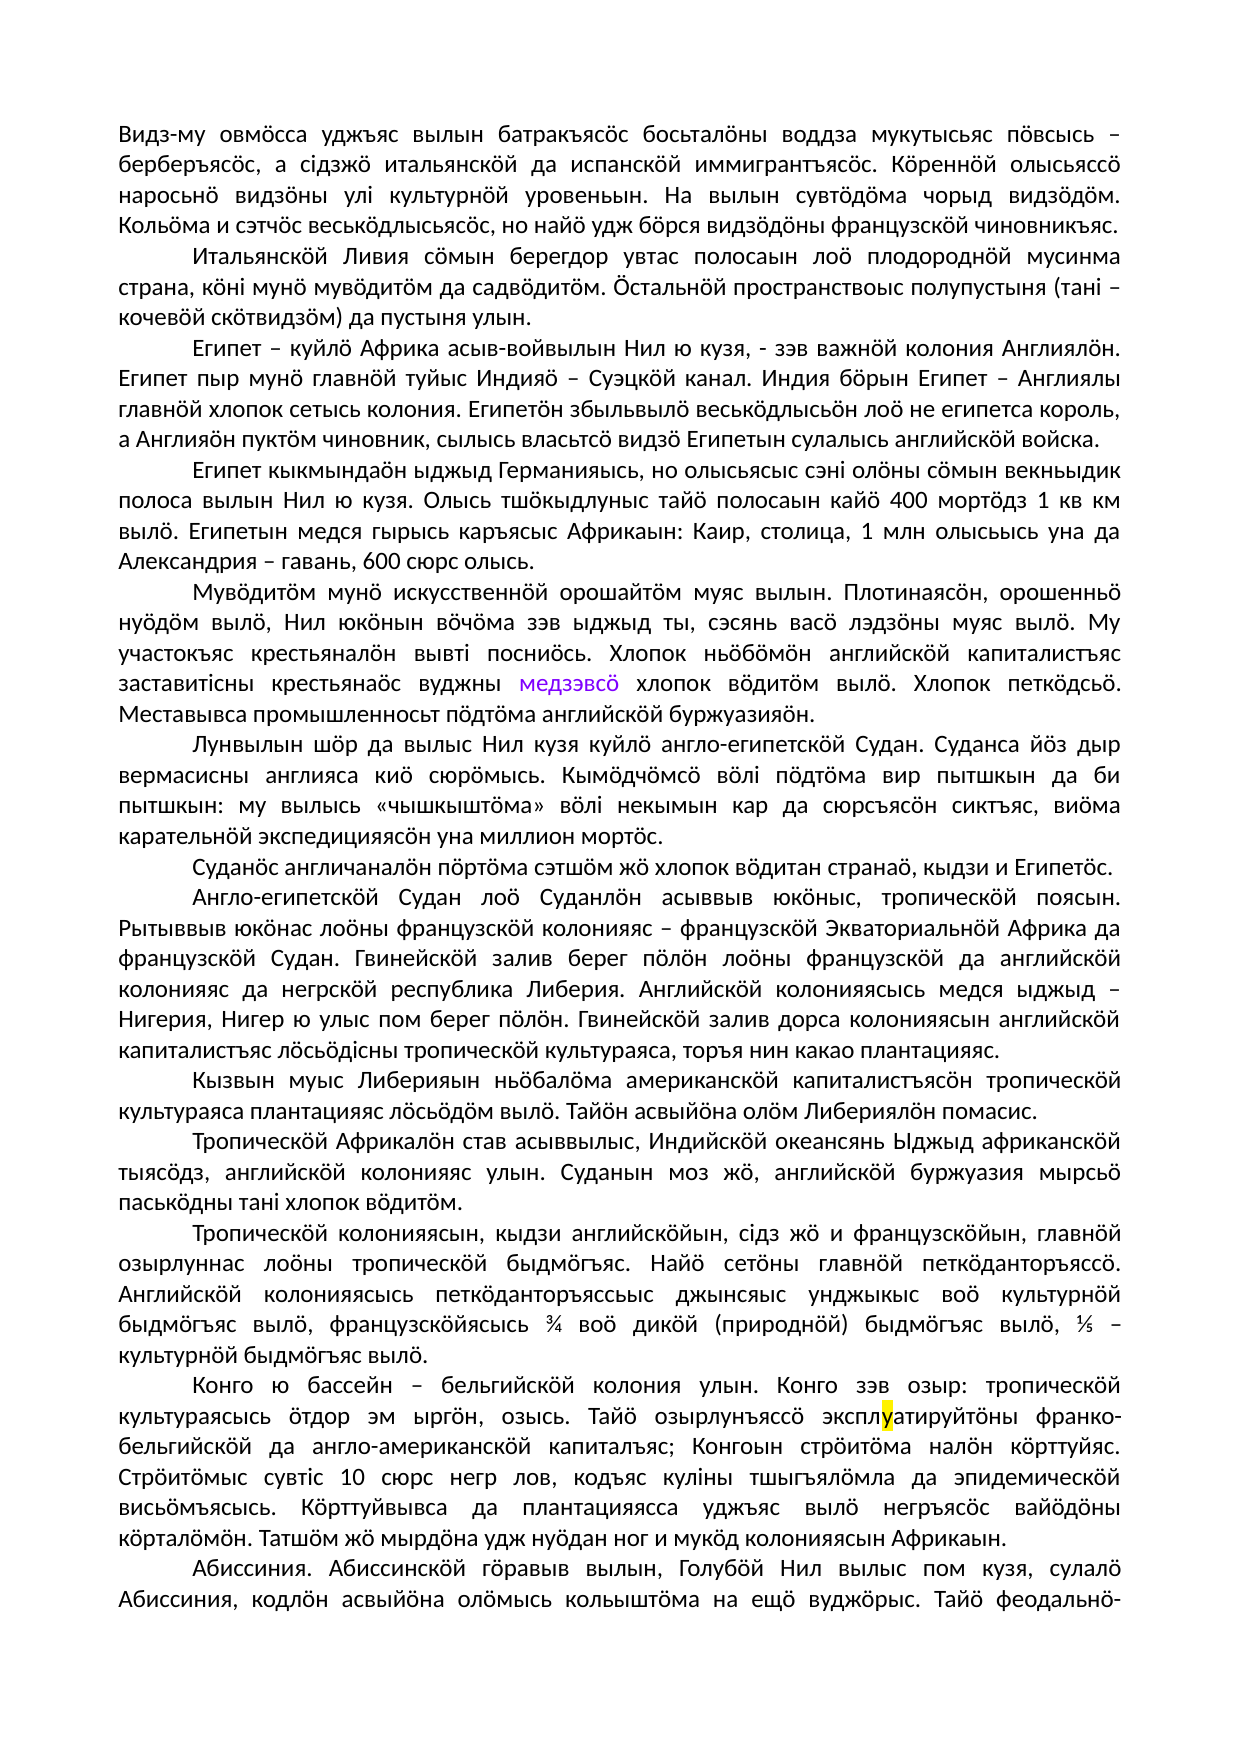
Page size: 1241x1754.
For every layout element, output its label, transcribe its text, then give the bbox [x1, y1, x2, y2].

text Египет – куйлӧ Африка асыв-войвылын Нил ю кузя, - зэв важнӧй колония Англиялӧн. Египет пыр мунӧ главнӧй туйыс Индияӧ – Суэцкӧй канал. Индия бӧрын Египет – Англиялы главнӧй хлопок сетысь колония. Египетӧн збыльвылӧ веськӧдлысьӧн лоӧ не египетса король, а Англияӧн пуктӧм чиновник, сылысь власьтсӧ видзӧ Египетын сулалысь английскӧй войска. [118, 332, 1122, 454]
text Англо-египетскӧй Судан лоӧ Суданлӧн асыввыв юкӧныс, тропическӧй поясын. Рытыввыв юкӧнас лоӧны французскӧй колонияяс – французскӧй Экваториальнӧй Африка да французскӧй Судан. Гвинейскӧй залив берег пӧлӧн лоӧны французскӧй да английскӧӥ колонияяс да негрскӧй республика Либерия. Английскӧй колонияясысь медся ыджыд – Нигерия, Нигер ю улыс пом берег пӧлӧн. Гвинейскӧй залив дорса колонияясын английскӧй капиталистъяс лӧсьӧдісны тропическӧй культураяса, торъя нин какао плантацияяс. [118, 881, 1122, 1064]
text Тропическӧй Африкалӧн став асыввылыс, Индийскӧй океансянь Ыджыд африканскӧй тыясӧдз, английскӧй колонияяс улын. Суданын моз жӧ, английскӧй буржуазия мырсьӧ паськӧдны тані хлопок вӧдитӧм. [118, 1125, 1122, 1217]
text Лунвылын шӧр да вылыс Нил кузя куйлӧ англо-египетскӧй Судан. Суданса йӧз дыр вермасисны англияса киӧ сюрӧмысь. Кымӧдчӧмсӧ вӧлі пӧдтӧма вир пытшкын да би пытшкын: му вылысь «чышкыштӧма» вӧлі некымын кар да сюрсъясӧн сиктъяс, виӧма карательнӧй экспедицияясӧн уна миллион мортӧс. [118, 728, 1122, 851]
text Мувӧдитӧм мунӧ искусственнӧй орошайтӧм муяс вылын. Плотинаясӧн, орошенньӧ нуӧдӧм вылӧ, Нил юкӧнын вӧчӧма зэв ыджыд ты, сэсянь васӧ лэдзӧны муяс вылӧ. Му участокъяс крестьяналӧн вывті посниӧсь. Хлопок ньӧбӧмӧн английскӧй капиталистъяс заставитісны крестьянаӧс вуджны медзэвсӧ хлопок вӧдитӧм вылӧ. Хлопок петкӧдсьӧ. Меставывса промышленносьт пӧдтӧма английскӧй буржуазияӧн. [118, 576, 1122, 728]
text Кызвын муыс Либерияын ньӧбалӧма американскӧй капиталистъясӧн тропическӧй культураяса плантацияяс лӧсьӧдӧм вылӧ. Тайӧн асвыйӧна олӧм Либериялӧн помасис. [118, 1064, 1122, 1125]
text Тропическӧй колонияясын, кыдзи английскӧйын, сідз жӧ и французскӧйын, главнӧй озырлуннас лоӧны тропическӧй быдмӧгъяс. Найӧ сетӧны главнӧй петкӧданторъяссӧ. Английскӧй колонияясысь петкӧданторъяссьыс джынсяыс унджыкыс воӧ культурнӧй быдмӧгъяс вылӧ, французскӧйясысь ¾ воӧ дикӧй (природнӧй) быдмӧгъяс вылӧ, ⅕ – культурнӧй быдмӧгъяс вылӧ. [118, 1217, 1122, 1369]
text Видз-му овмӧсса уджъяс вылын батракъясӧс босьталӧны воддза мукутысьяс пӧвсысь – берберъясӧс, а сідзжӧ итальянскӧй да испанскӧй иммигрантъясӧс. Кӧреннӧй олысьяссӧ наросьнӧ видзӧны улі культурнӧй уровеньын. На вылын сувтӧдӧма чорыд видзӧдӧм. Кольӧма и сэтчӧс веськӧдлысьясӧс, но найӧ удж бӧрся видзӧдӧны французскӧй чиновникъяс. [118, 118, 1122, 240]
text Конго ю бассейн – бельгийскӧй колония улын. Конго зэв озыр: тропическӧй культураясысь ӧтдор эм ыргӧн, озысь. Тайӧ озырлунъяссӧ эксплуатируйтӧны франко-бельгийскӧй да англо-американскӧй капиталъяс; Конгоын стрӧитӧма налӧн кӧрттуйяс. Стрӧитӧмыс сувтіс 10 сюрс негр лов, кодъяс куліны тшыгъялӧмла да эпидемическӧй висьӧмъясысь. Кӧрттуйвывса да плантацияясса уджъяс вылӧ негръясӧс вайӧдӧны кӧрталӧмӧн. Татшӧм жӧ мырдӧна удж нуӧдан ног и мукӧд колонияясын Африкаын. [118, 1369, 1122, 1553]
text Абиссиния. Абиссинскӧй гӧравыв вылын, Голубӧй Нил вылыс пом кузя, сулалӧ Абиссиния, кодлӧн асвыйӧна олӧмысь кольыштӧма на ещӧ вуджӧрыс. Тайӧ феодальнӧ- [118, 1553, 1122, 1614]
text Итальянскӧй Ливия сӧмын берегдор увтас полосаын лоӧ плодороднӧй мусинма страна, кӧні мунӧ мувӧдитӧм да садвӧдитӧм. Ӧстальнӧй пространствоыс полупустыня (тані – кочевӧй скӧтвидзӧм) да пустыня улын. [118, 240, 1122, 332]
text Египет кыкмындаӧн ыджыд Германияысь, но олысьясыс сэні олӧны сӧмын векньыдик полоса вылын Нил ю кузя. Олысь тшӧкыдлуныс тайӧ полосаын кайӧ 400 мортӧдз 1 кв км вылӧ. Египетын медся гырысь каръясыс Африкаын: Каир, столица, 1 млн олысьысь уна да Александрия – гавань, 600 сюрс олысь. [118, 454, 1122, 576]
text Суданӧс англичаналӧн пӧртӧма сэтшӧм жӧ хлопок вӧдитан странаӧ, кыдзи и Египетӧс. [118, 851, 1122, 881]
